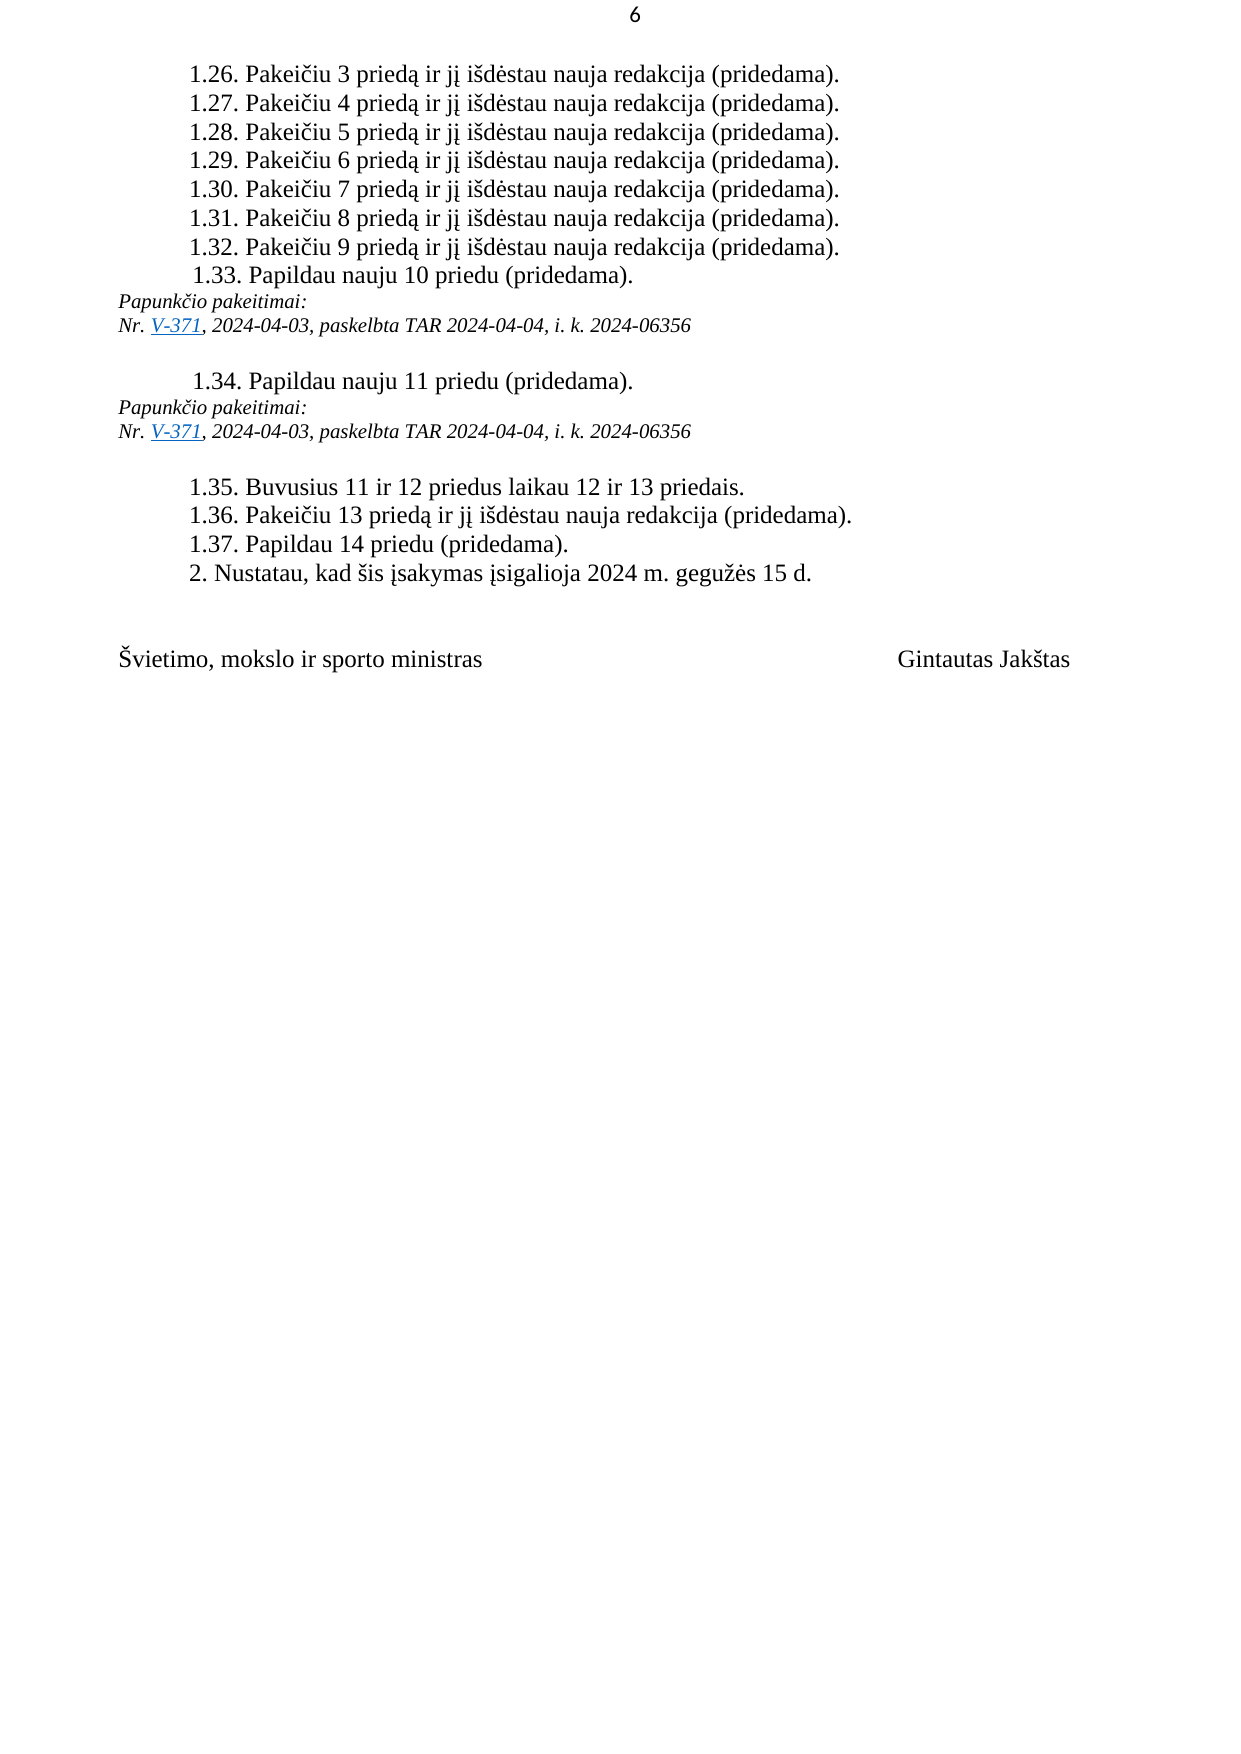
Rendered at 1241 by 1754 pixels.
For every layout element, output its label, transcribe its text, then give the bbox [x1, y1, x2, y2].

text Papunkčio pakeitimai: [118, 289, 1152, 313]
text 1.34. Papildau nauju 11 priedu (pridedama). [118, 366, 1152, 395]
text Nr. V-371, 2024-04-03, paskelbta TAR 2024-04-04, i. k. 2024-06356 [118, 419, 1152, 443]
text 1.37. Papildau 14 priedu (pridedama). [118, 529, 1152, 558]
text 1.31. Pakeičiu 8 priedą ir jį išdėstau nauja redakcija (pridedama). [118, 203, 1152, 232]
text 1.32. Pakeičiu 9 priedą ir jį išdėstau nauja redakcija (pridedama). [118, 232, 1152, 260]
text Nr. V-371, 2024-04-03, paskelbta TAR 2024-04-04, i. k. 2024-06356 [118, 313, 1152, 337]
text Švietimo, mokslo ir sporto ministras Gintautas Jakštas [118, 644, 1152, 673]
text 1.33. Papildau nauju 10 priedu (pridedama). [118, 260, 1152, 289]
text 1.35. Buvusius 11 ir 12 priedus laikau 12 ir 13 priedais. [118, 472, 1152, 500]
text 1.26. Pakeičiu 3 priedą ir jį išdėstau nauja redakcija (pridedama). [118, 59, 1152, 88]
text 1.27. Pakeičiu 4 priedą ir jį išdėstau nauja redakcija (pridedama). [118, 88, 1152, 117]
text Papunkčio pakeitimai: [118, 395, 1152, 419]
text 1.29. Pakeičiu 6 priedą ir jį išdėstau nauja redakcija (pridedama). [118, 145, 1152, 174]
text 1.28. Pakeičiu 5 priedą ir jį išdėstau nauja redakcija (pridedama). [118, 117, 1152, 145]
text 1.30. Pakeičiu 7 priedą ir jį išdėstau nauja redakcija (pridedama). [118, 174, 1152, 203]
text 1.36. Pakeičiu 13 priedą ir jį išdėstau nauja redakcija (pridedama). [118, 500, 1152, 529]
text 2. Nustatau, kad šis įsakymas įsigalioja 2024 m. gegužės 15 d. [118, 558, 1152, 587]
